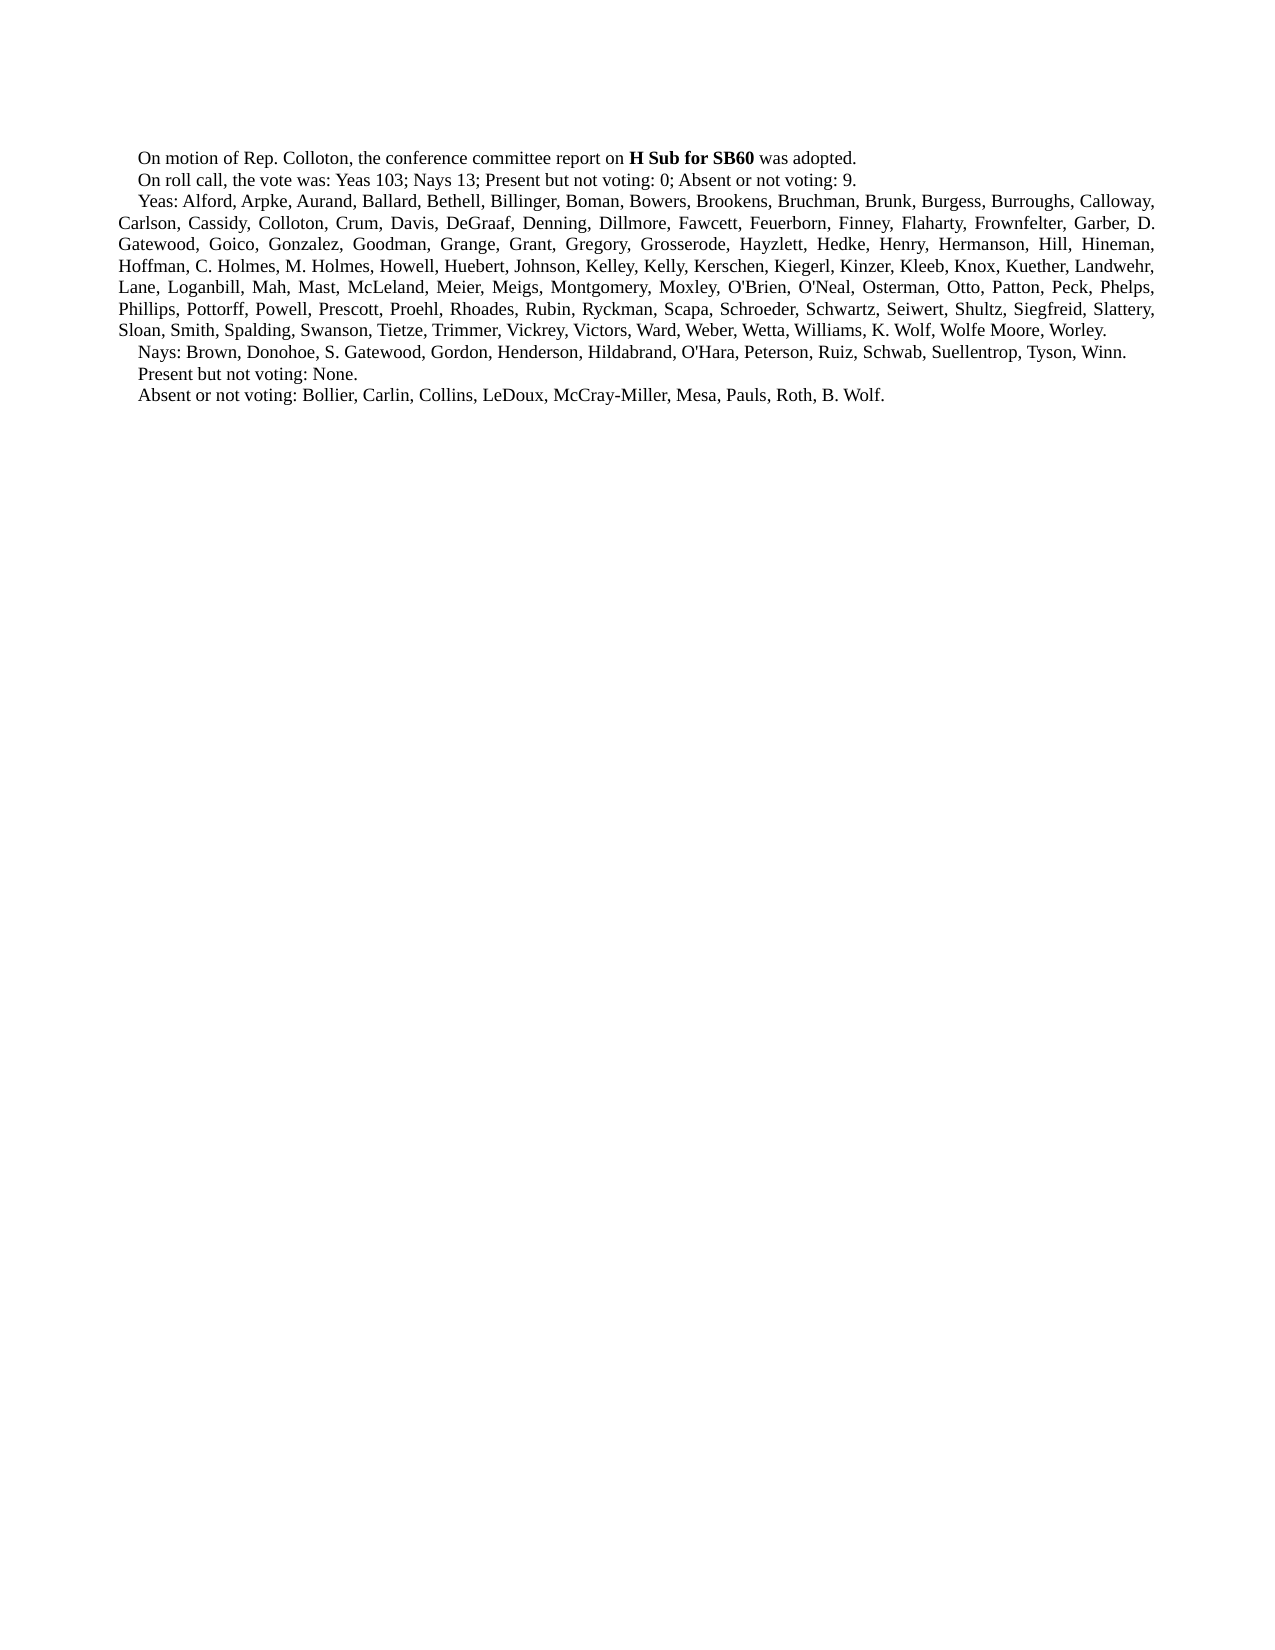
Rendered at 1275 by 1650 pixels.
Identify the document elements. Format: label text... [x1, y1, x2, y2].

text On motion of Rep. Colloton, the conference committee report on H Sub for SB60 was adopted. [118, 147, 1157, 168]
text Present but not voting: None. [118, 362, 1157, 384]
text Nays: Brown, Donohoe, S. Gatewood, Gordon, Henderson, Hildabrand, O'Hara, Peterson, Ruiz, Schwab, Suellentrop, Tyson, Winn. [118, 341, 1157, 362]
text Absent or not voting: Bollier, Carlin, Collins, LeDoux, McCray-Miller, Mesa, Pauls, Roth, B. Wolf. [118, 384, 1157, 406]
text On roll call, the vote was: Yeas 103; Nays 13; Present but not voting: 0; Absent or not voting: 9. [118, 168, 1157, 190]
text Yeas: Alford, Arpke, Aurand, Ballard, Bethell, Billinger, Boman, Bowers, Brookens, Bruchman, Brunk, Burgess, Burroughs, Calloway, Carlson, Cassidy, Colloton, Crum, Davis, DeGraaf, Denning, Dillmore, Fawcett, Feuerborn, Finney, Flaharty, Frownfelter, Garber, D. Gatewood, Goico, Gonzalez, Goodman, Grange, Grant, Gregory, Grosserode, Hayzlett, Hedke, Henry, Hermanson, Hill, Hineman, Hoffman, C. Holmes, M. Holmes, Howell, Huebert, Johnson, Kelley, Kelly, Kerschen, Kiegerl, Kinzer, Kleeb, Knox, Kuether, Landwehr, Lane, Loganbill, Mah, Mast, McLeland, Meier, Meigs, Montgomery, Moxley, O'Brien, O'Neal, Osterman, Otto, Patton, Peck, Phelps, Phillips, Pottorff, Powell, Prescott, Proehl, Rhoades, Rubin, Ryckman, Scapa, Schroeder, Schwartz, Seiwert, Shultz, Siegfreid, Slattery, Sloan, Smith, Spalding, Swanson, Tietze, Trimmer, Vickrey, Victors, Ward, Weber, Wetta, Williams, K. Wolf, Wolfe Moore, Worley. [118, 190, 1157, 341]
